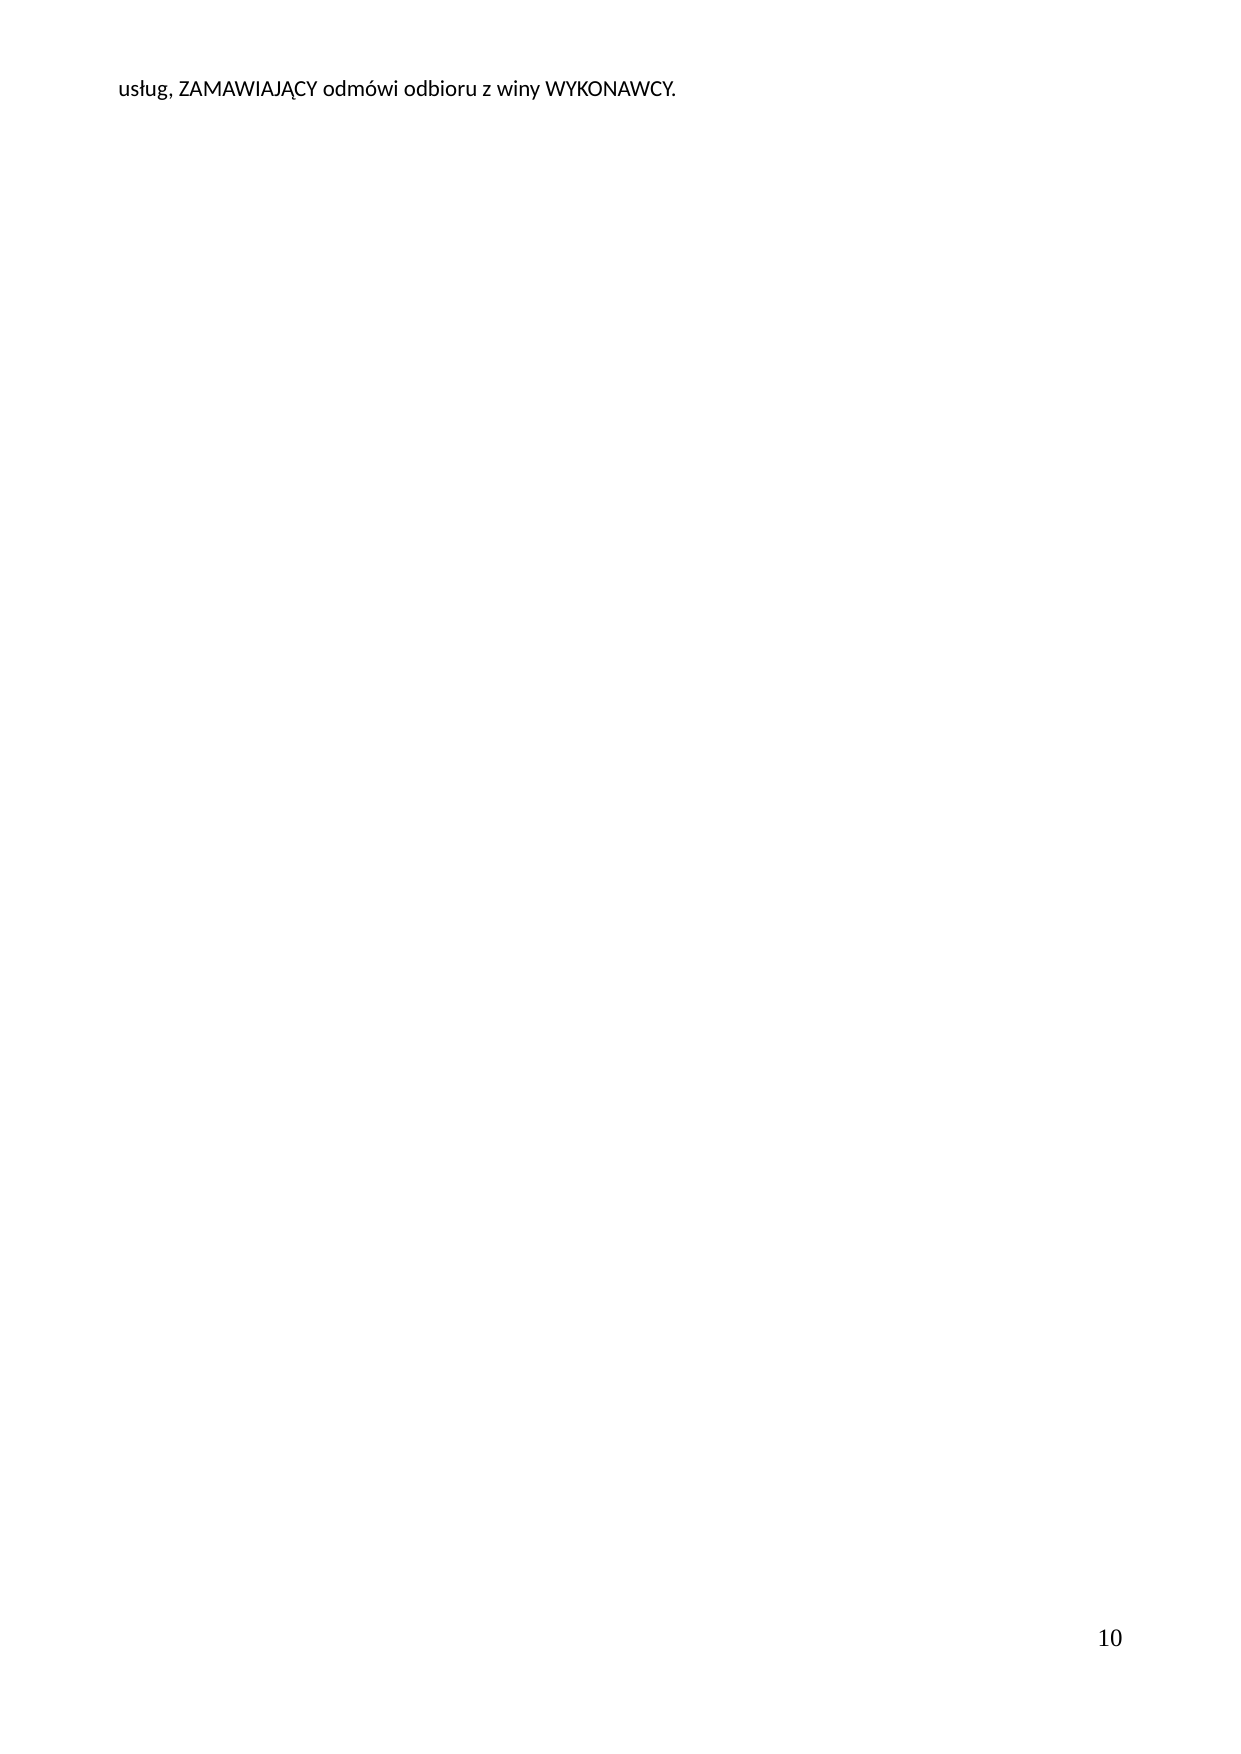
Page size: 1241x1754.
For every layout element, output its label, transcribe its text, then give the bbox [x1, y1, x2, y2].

list usług, ZAMAWIAJĄCY odmówi odbioru z winy WYKONAWCY. [118, 74, 1120, 102]
